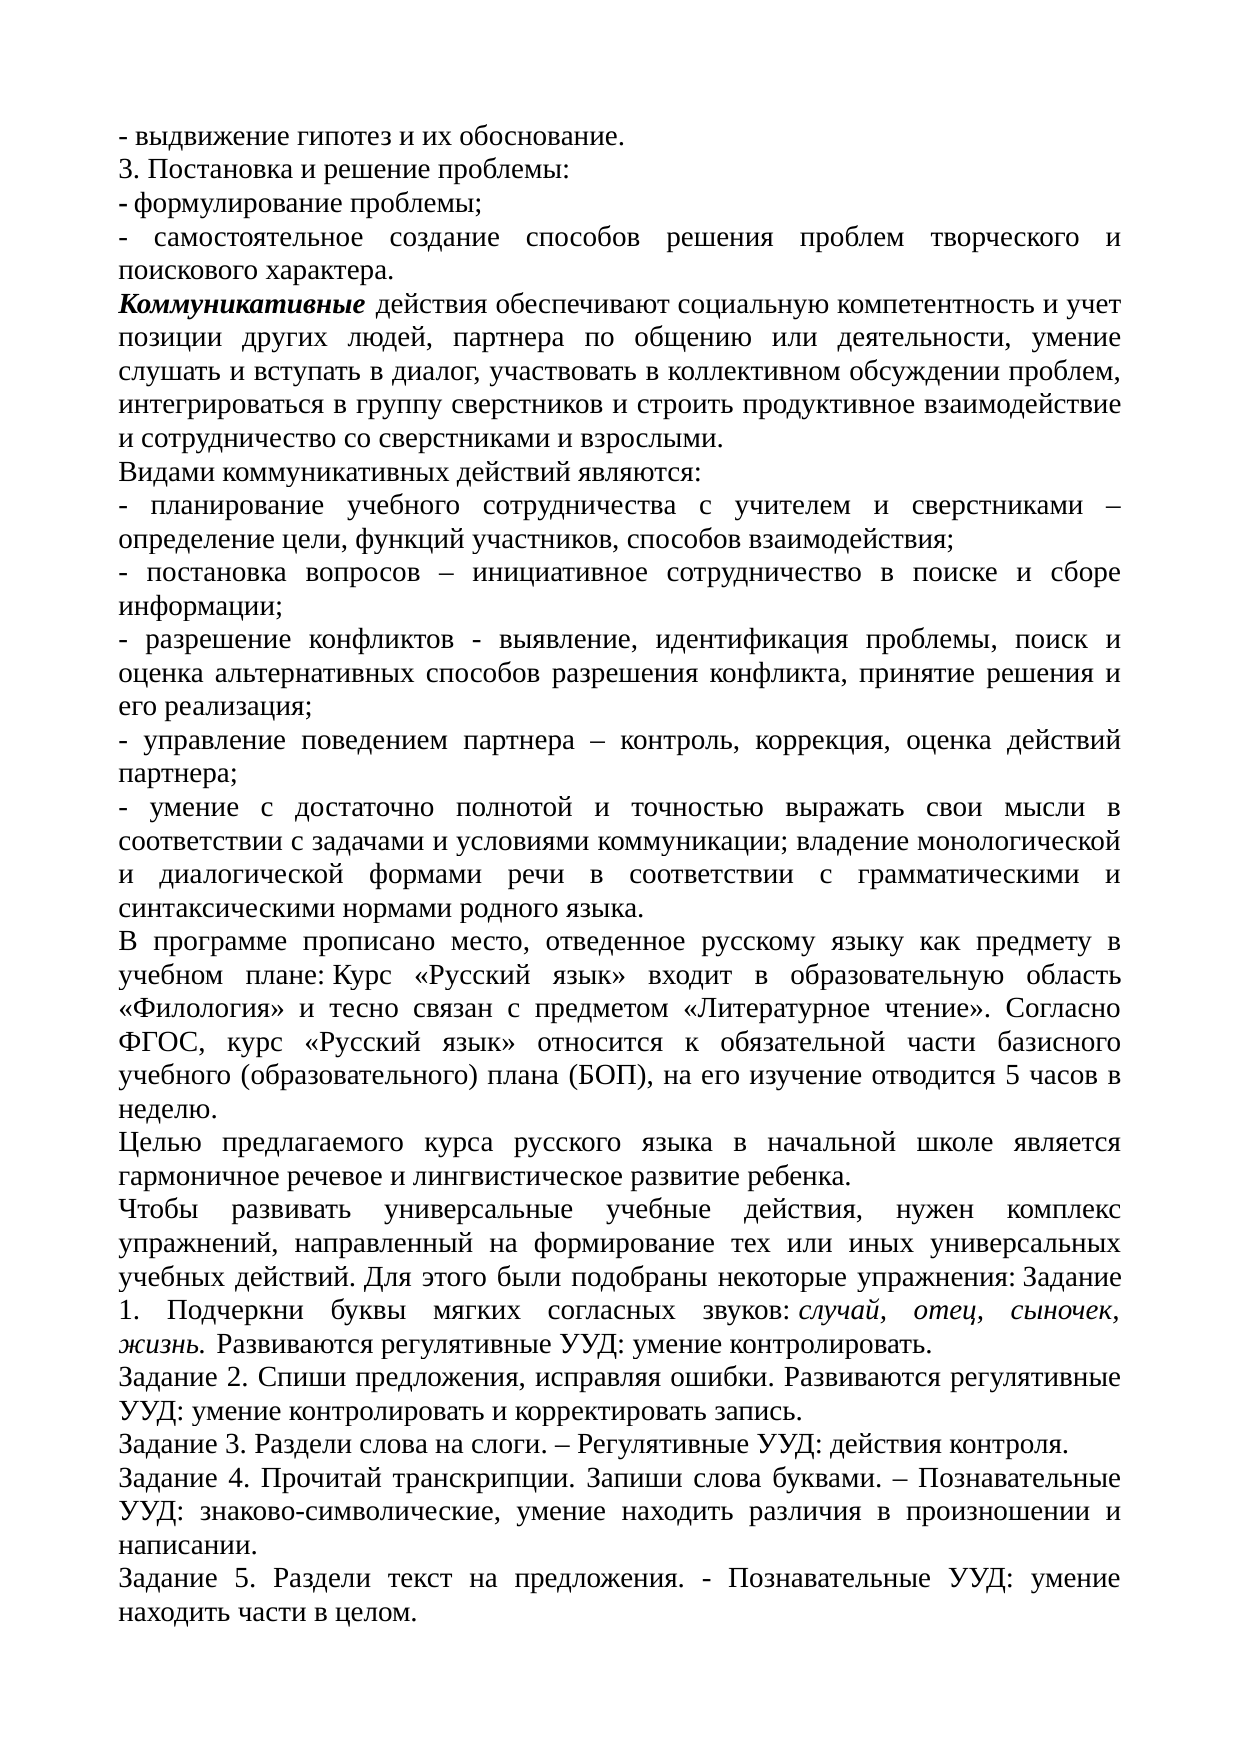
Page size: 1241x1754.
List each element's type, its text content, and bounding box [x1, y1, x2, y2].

text - выдвижение гипотез и их обоснование. [118, 118, 1122, 152]
text - умение с достаточно полнотой и точностью выражать свои мысли в соответствии с задачами и условиями коммуникации; владение монологической и диалогической формами речи в соответствии с грамматическими и синтаксическими нормами родного языка. [118, 789, 1122, 923]
text В программе прописано место, отведенное русскому языку как предмету в учебном плане: Курс «Русский язык» входит в образовательную область «Филология» и тесно связан с предметом «Литературное чтение». Согласно ФГОС, курс «Русский язык» относится к обязательной части базисного учебного (образовательного) плана (БОП), на его изучение отводится 5 часов в неделю. [118, 923, 1122, 1124]
text Видами коммуникативных действий являются: [118, 454, 1122, 487]
text - разрешение конфликтов - выявление, идентификация проблемы, поиск и оценка альтернативных способов разрешения конфликта, принятие решения и его реализация; [118, 621, 1122, 722]
text - постановка вопросов – инициативное сотрудничество в поиске и сборе информации; [118, 554, 1122, 621]
text 3. Постановка и решение проблемы: [118, 152, 1122, 185]
text Целью предлагаемого курса русского языка в начальной школе является гармоничное речевое и лингвистическое развитие ребенка. [118, 1124, 1122, 1192]
text - управление поведением партнера – контроль, коррекция, оценка действий партнера; [118, 722, 1122, 789]
text - формулирование проблемы; [118, 185, 1122, 219]
text Задание 2. Спиши предложения, исправляя ошибки. Развиваются регулятивные УУД: умение контролировать и корректировать запись. [118, 1359, 1122, 1426]
text Задание 5. Раздели текст на предложения. - Познавательные УУД: умение находить части в целом. [118, 1561, 1122, 1628]
text - планирование учебного сотрудничества с учителем и сверстниками – определение цели, функций участников, способов взаимодействия; [118, 487, 1122, 554]
text - самостоятельное создание способов решения проблем творческого и поискового характера. [118, 219, 1122, 286]
text Задание 3. Раздели слова на слоги. – Регулятивные УУД: действия контроля. [118, 1426, 1122, 1460]
text Чтобы развивать универсальные учебные действия, нужен комплекс упражнений, направленный на формирование тех или иных универсальных учебных действий. Для этого были подобраны некоторые упражнения: Задание 1. Подчеркни буквы мягких согласных звуков: случай, отец, сыночек, жизнь. Развиваются регулятивные УУД: умение контролировать. [118, 1192, 1122, 1359]
text Коммуникативные действия обеспечивают социальную компетентность и учет позиции других людей, партнера по общению или деятельности, умение слушать и вступать в диалог, участвовать в коллективном обсуждении проблем, интегрироваться в группу сверстников и строить продуктивное взаимодействие и сотрудничество со сверстниками и взрослыми. [118, 286, 1122, 454]
text Задание 4. Прочитай транскрипции. Запиши слова буквами. – Познавательные УУД: знаково-символические, умение находить различия в произношении и написании. [118, 1460, 1122, 1561]
